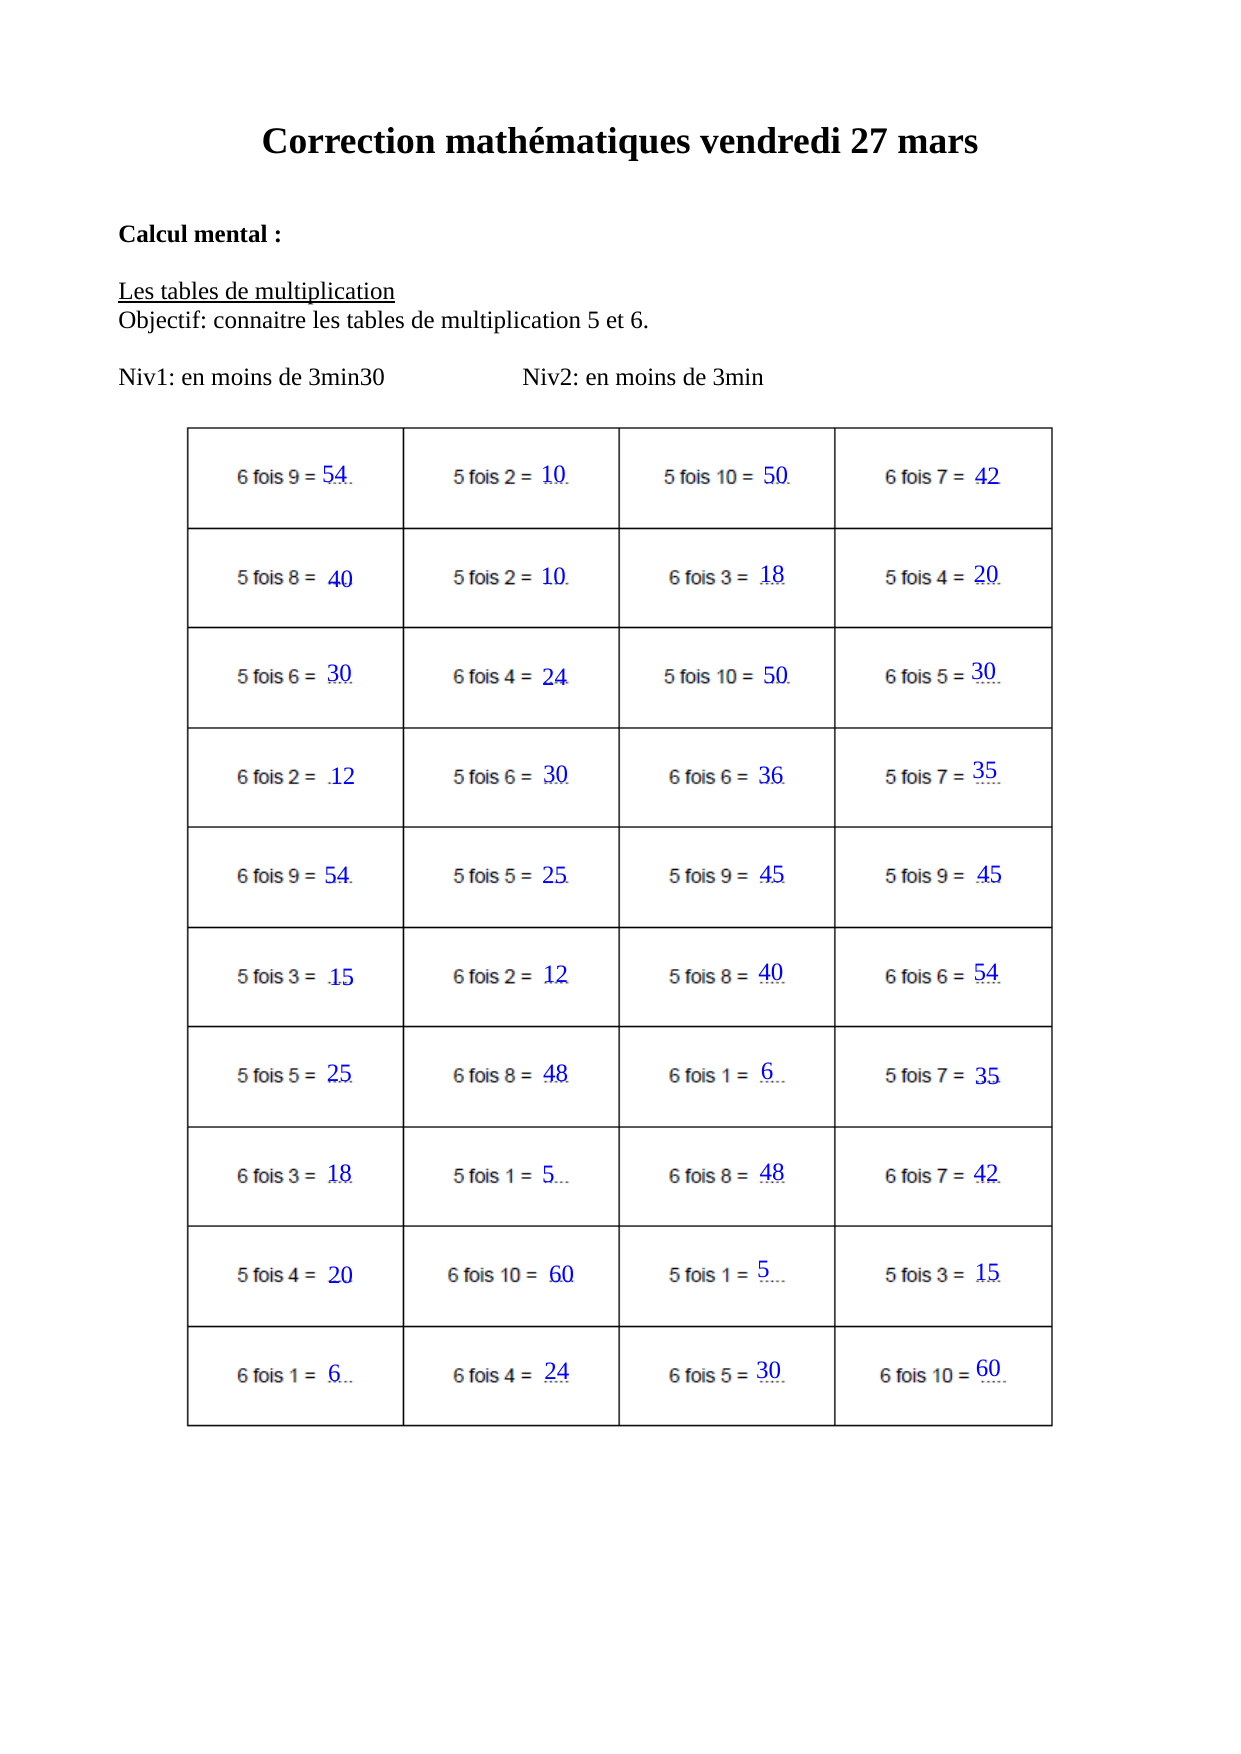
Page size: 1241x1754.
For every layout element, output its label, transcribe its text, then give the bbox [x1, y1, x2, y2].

text Correction mathématiques vendredi 27 mars [118, 118, 1122, 161]
text Objectif: connaitre les tables de multiplication 5 et 6. [118, 305, 1122, 334]
text Calcul mental : [118, 219, 1122, 247]
text Niv1: en moins de 3min30 Niv2: en moins de 3min [118, 362, 1122, 391]
text Les tables de multiplication [118, 276, 1122, 305]
